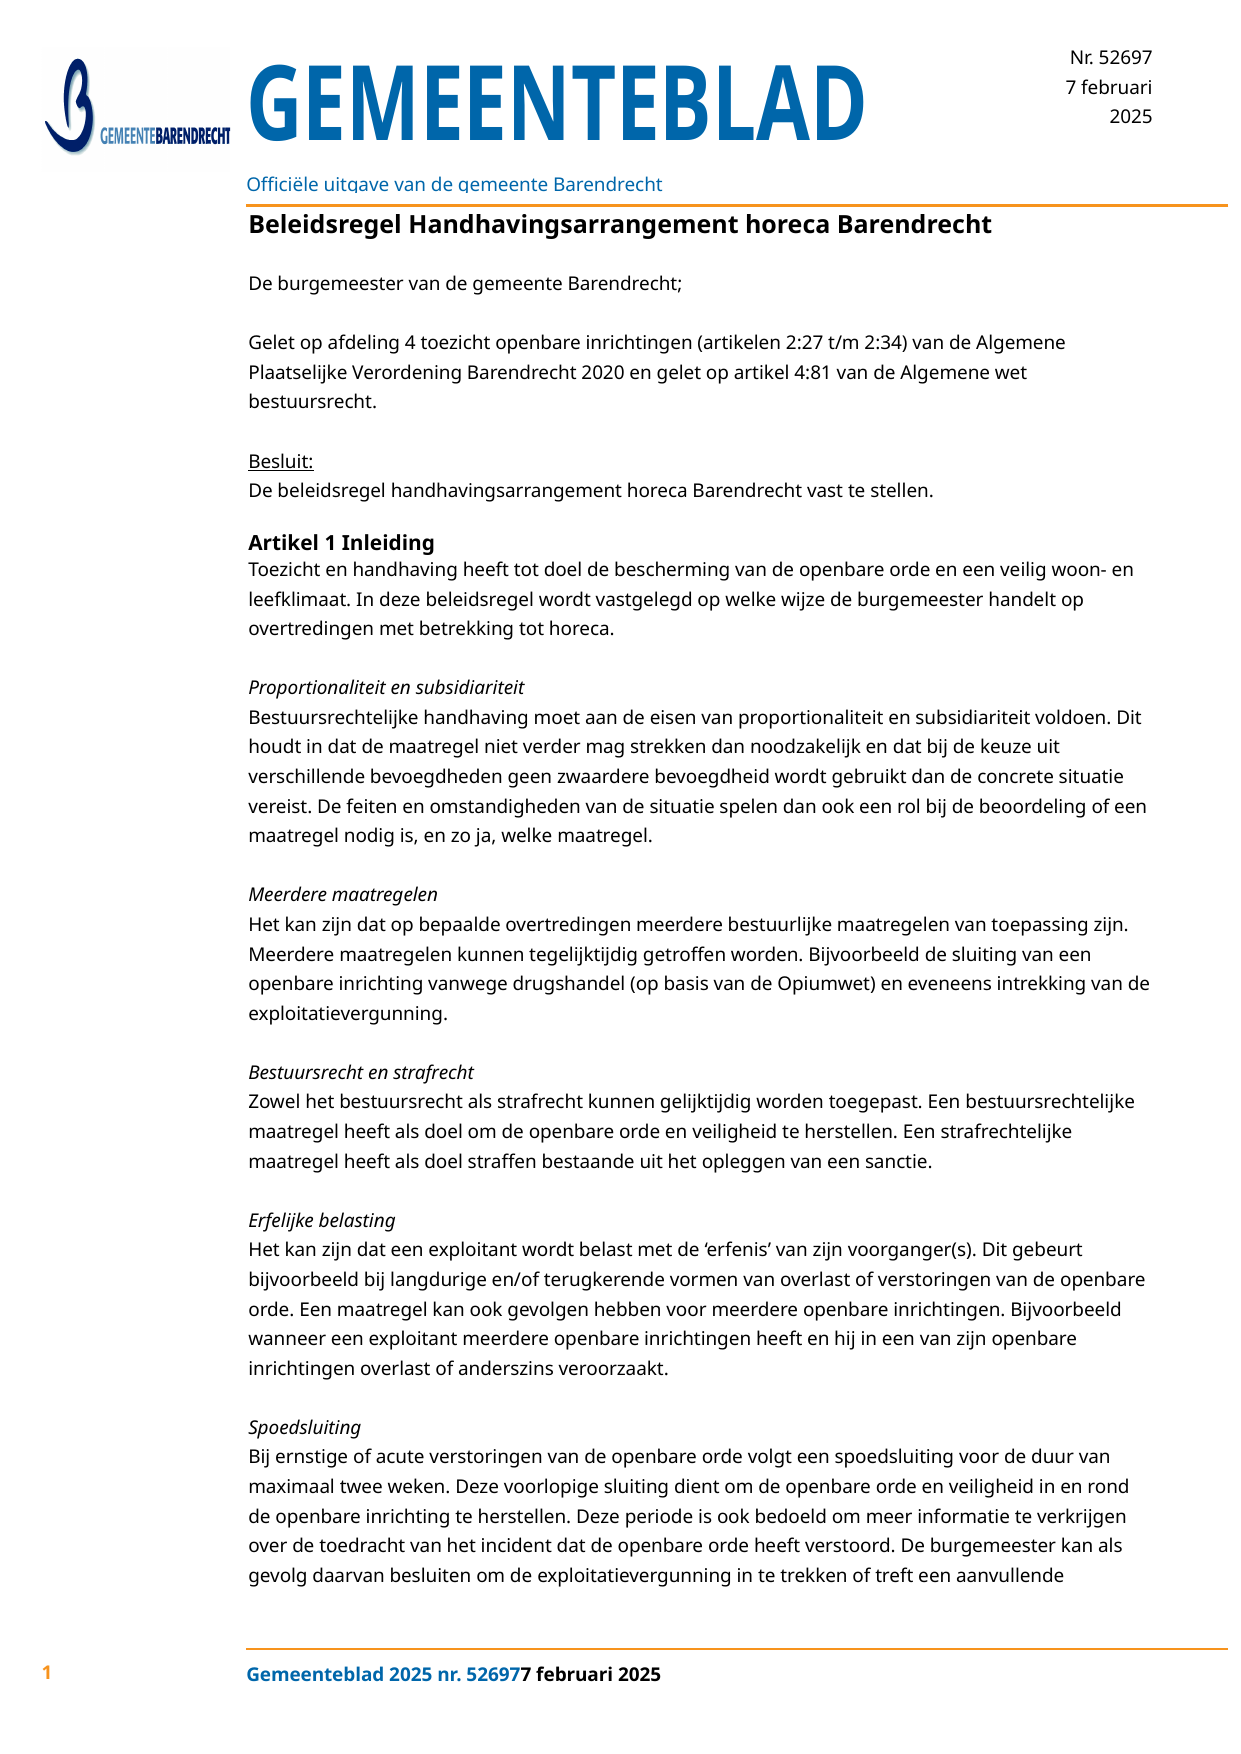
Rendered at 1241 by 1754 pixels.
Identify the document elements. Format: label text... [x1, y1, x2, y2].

text Bij ernstige of acute verstoringen van de openbare orde volgt een spoedsluiting voor de duur van maximaal twee weken. Deze voorlopige sluiting dient om de openbare orde en veiligheid in en rond de openbare inrichting te herstellen. Deze periode is ook bedoeld om meer informatie te verkrijgen over de toedracht van het incident dat de openbare orde heeft verstoord. De burgemeester kan als gevolg daarvan besluiten om de exploitatievergunning in te trekken of treft een aanvullende [248, 1444, 1152, 1588]
text Bestuursrecht en strafrecht [248, 1059, 1152, 1085]
text Meerdere maatregelen kunnen tegelijktijdig getroffen worden. Bijvoorbeeld de sluiting van een openbare inrichting vanwege drugshandel (op basis van de Opiumwet) en eveneens intrekking van de exploitatievergunning. [248, 941, 1152, 1026]
text De beleidsregel handhavingsarrangement horeca Barendrecht vast te stellen. [248, 477, 1152, 503]
text Het kan zijn dat een exploitant wordt belast met de ‘erfenis’ van zijn voorganger(s). Dit gebeurt bijvoorbeeld bij langdurige en/of terugkerende vormen van overlast of verstoringen van de openbare orde. Een maatregel kan ook gevolgen hebben voor meerdere openbare inrichtingen. Bijvoorbeeld wanneer een exploitant meerdere openbare inrichtingen heeft en hij in een van zijn openbare inrichtingen overlast of anderszins veroorzaakt. [248, 1237, 1152, 1381]
text Erfelijke belasting [248, 1207, 1152, 1233]
text Beleidsregel Handhavingsarrangement horeca Barendrecht [248, 207, 1152, 241]
text Het kan zijn dat op bepaalde overtredingen meerdere bestuurlijke maatregelen van toepassing zijn. [248, 911, 1152, 937]
text Proportionaliteit en subsidiariteit [248, 674, 1152, 700]
text Gelet op afdeling 4 toezicht openbare inrichtingen (artikelen 2:27 t/m 2:34) van de Algemene Plaatselijke Verordening Barendrecht 2020 en gelet op artikel 4:81 van de Algemene wet bestuursrecht. [248, 329, 1152, 414]
picture [41, 47, 231, 172]
text Toezicht en handhaving heeft tot doel de bescherming van de openbare orde en een veilig woon- en leefklimaat. In deze beleidsregel wordt vastgelegd op welke wijze de burgemeester handelt op overtredingen met betrekking tot horeca. [248, 556, 1152, 641]
text Spoedsluiting [248, 1414, 1152, 1440]
text Zowel het bestuursrecht als strafrecht kunnen gelijktijdig worden toegepast. Een bestuursrechtelijke maatregel heeft als doel om de openbare orde en veiligheid te herstellen. Een strafrechtelijke maatregel heeft als doel straffen bestaande uit het opleggen van een sanctie. [248, 1089, 1152, 1174]
text Besluit: [248, 448, 1152, 473]
text De burgemeester van de gemeente Barendrecht; [248, 270, 1152, 296]
text Meerdere maatregelen [248, 882, 1152, 907]
text Bestuursrechtelijke handhaving moet aan de eisen van proportionaliteit en subsidiariteit voldoen. Dit houdt in dat de maatregel niet verder mag strekken dan noodzakelijk en dat bij de keuze uit verschillende bevoegdheden geen zwaardere bevoegdheid wordt gebruikt dan de concrete situatie vereist. De feiten en omstandigheden van de situatie spelen dan ook een rol bij de beoordeling of een maatregel nodig is, en zo ja, welke maatregel. [248, 704, 1152, 848]
text Artikel 1 Inleiding [248, 528, 1152, 556]
